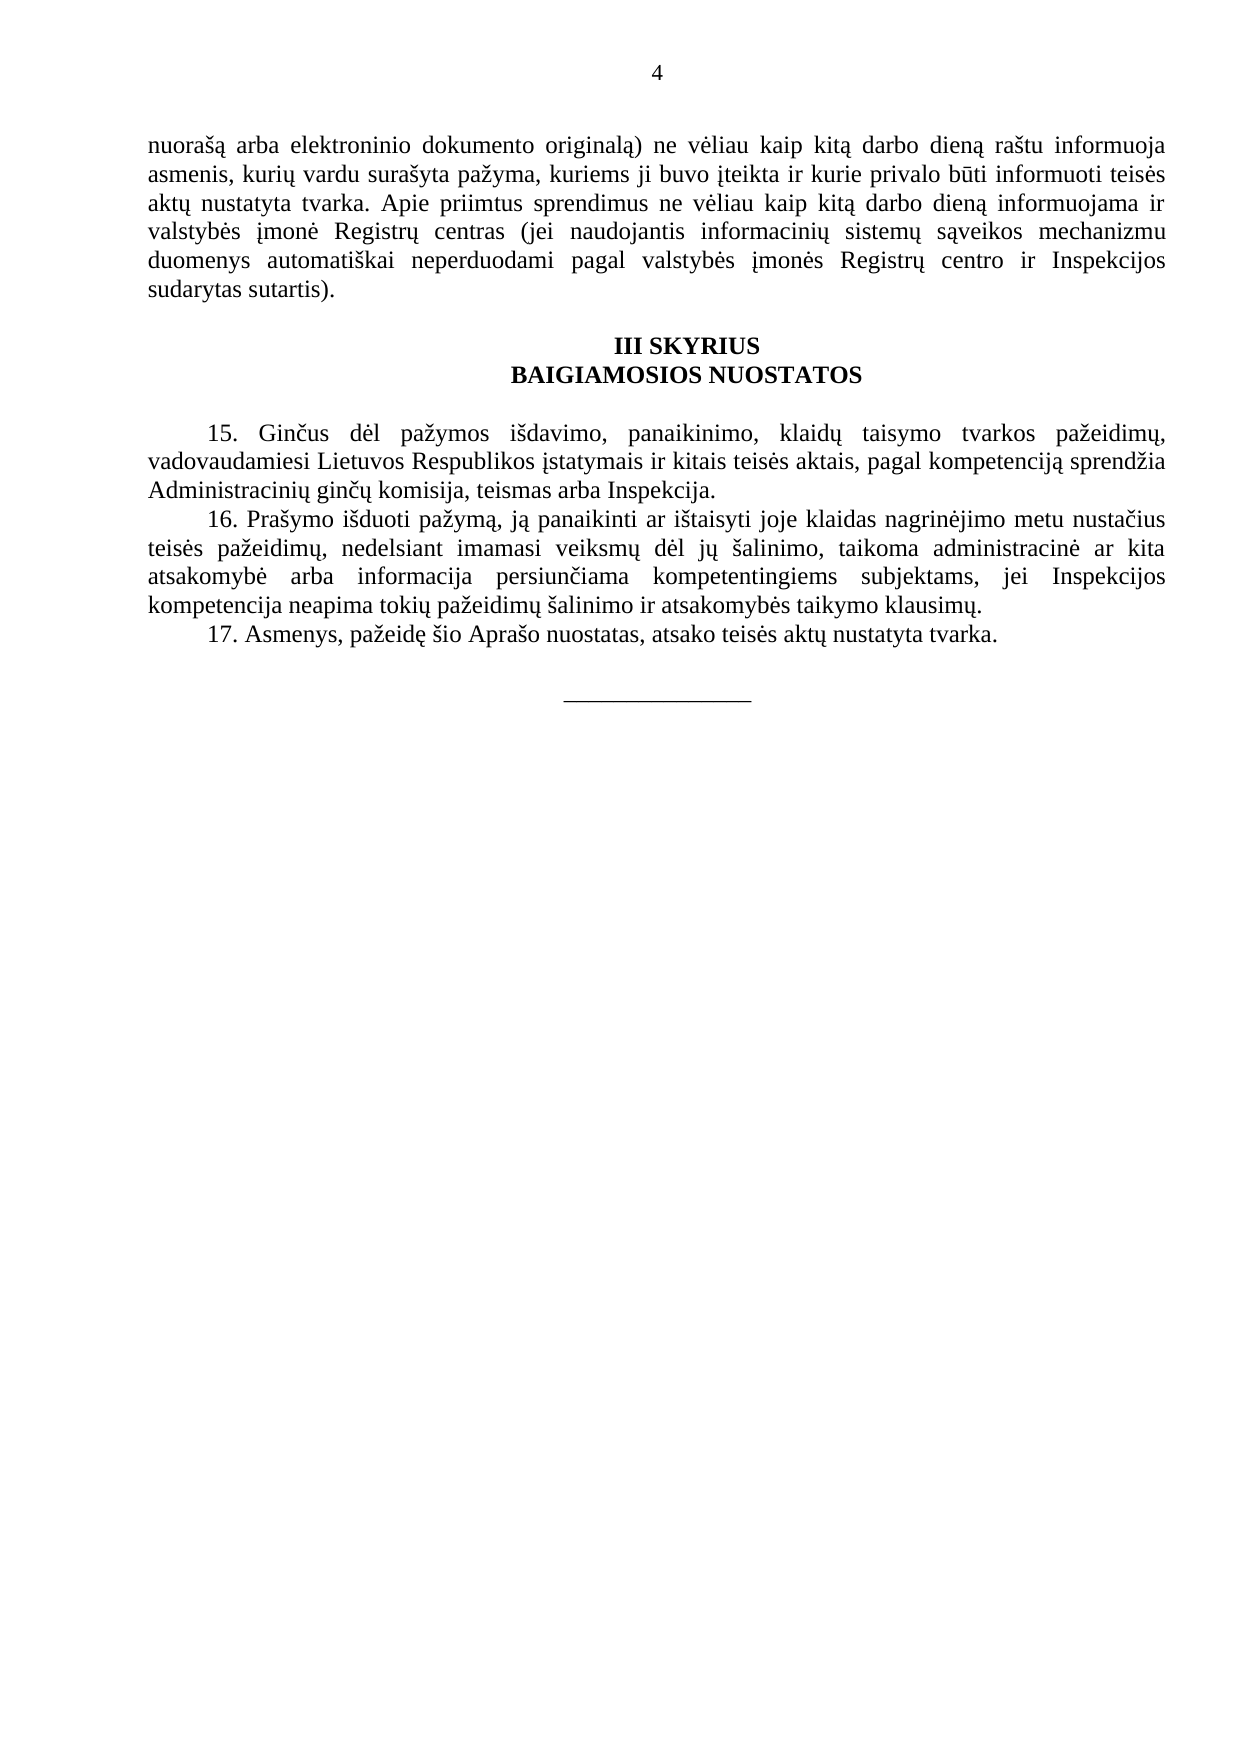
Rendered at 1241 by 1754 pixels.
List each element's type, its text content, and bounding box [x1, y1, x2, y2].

text III SKYRIUS [148, 331, 1167, 360]
text BAIGIAMOSIOS NUOSTATOS [148, 360, 1167, 389]
text nuorašą arba elektroninio dokumento originalą) ne vėliau kaip kitą darbo dieną raštu informuoja asmenis, kurių vardu surašyta pažyma, kuriems ji buvo įteikta ir kurie privalo būti informuoti teisės aktų nustatyta tvarka. Apie priimtus sprendimus ne vėliau kaip kitą darbo dieną informuojama ir valstybės įmonė Registrų centras (jei naudojantis informacinių sistemų sąveikos mechanizmu duomenys automatiškai neperduodami pagal valstybės įmonės Registrų centro ir Inspekcijos sudarytas sutartis). [148, 130, 1167, 303]
text _______________ [148, 676, 1167, 705]
text 15. Ginčus dėl pažymos išdavimo, panaikinimo, klaidų taisymo tvarkos pažeidimų, vadovaudamiesi Lietuvos Respublikos įstatymais ir kitais teisės aktais, pagal kompetenciją sprendžia Administracinių ginčų komisija, teismas arba Inspekcija. [148, 418, 1167, 504]
text 17. Asmenys, pažeidę šio Aprašo nuostatas, atsako teisės aktų nustatyta tvarka. [148, 619, 1167, 648]
text 16. Prašymo išduoti pažymą, ją panaikinti ar ištaisyti joje klaidas nagrinėjimo metu nustačius teisės pažeidimų, nedelsiant imamasi veiksmų dėl jų šalinimo, taikoma administracinė ar kita atsakomybė arba informacija persiunčiama kompetentingiems subjektams, jei Inspekcijos kompetencija neapima tokių pažeidimų šalinimo ir atsakomybės taikymo klausimų. [148, 504, 1167, 619]
